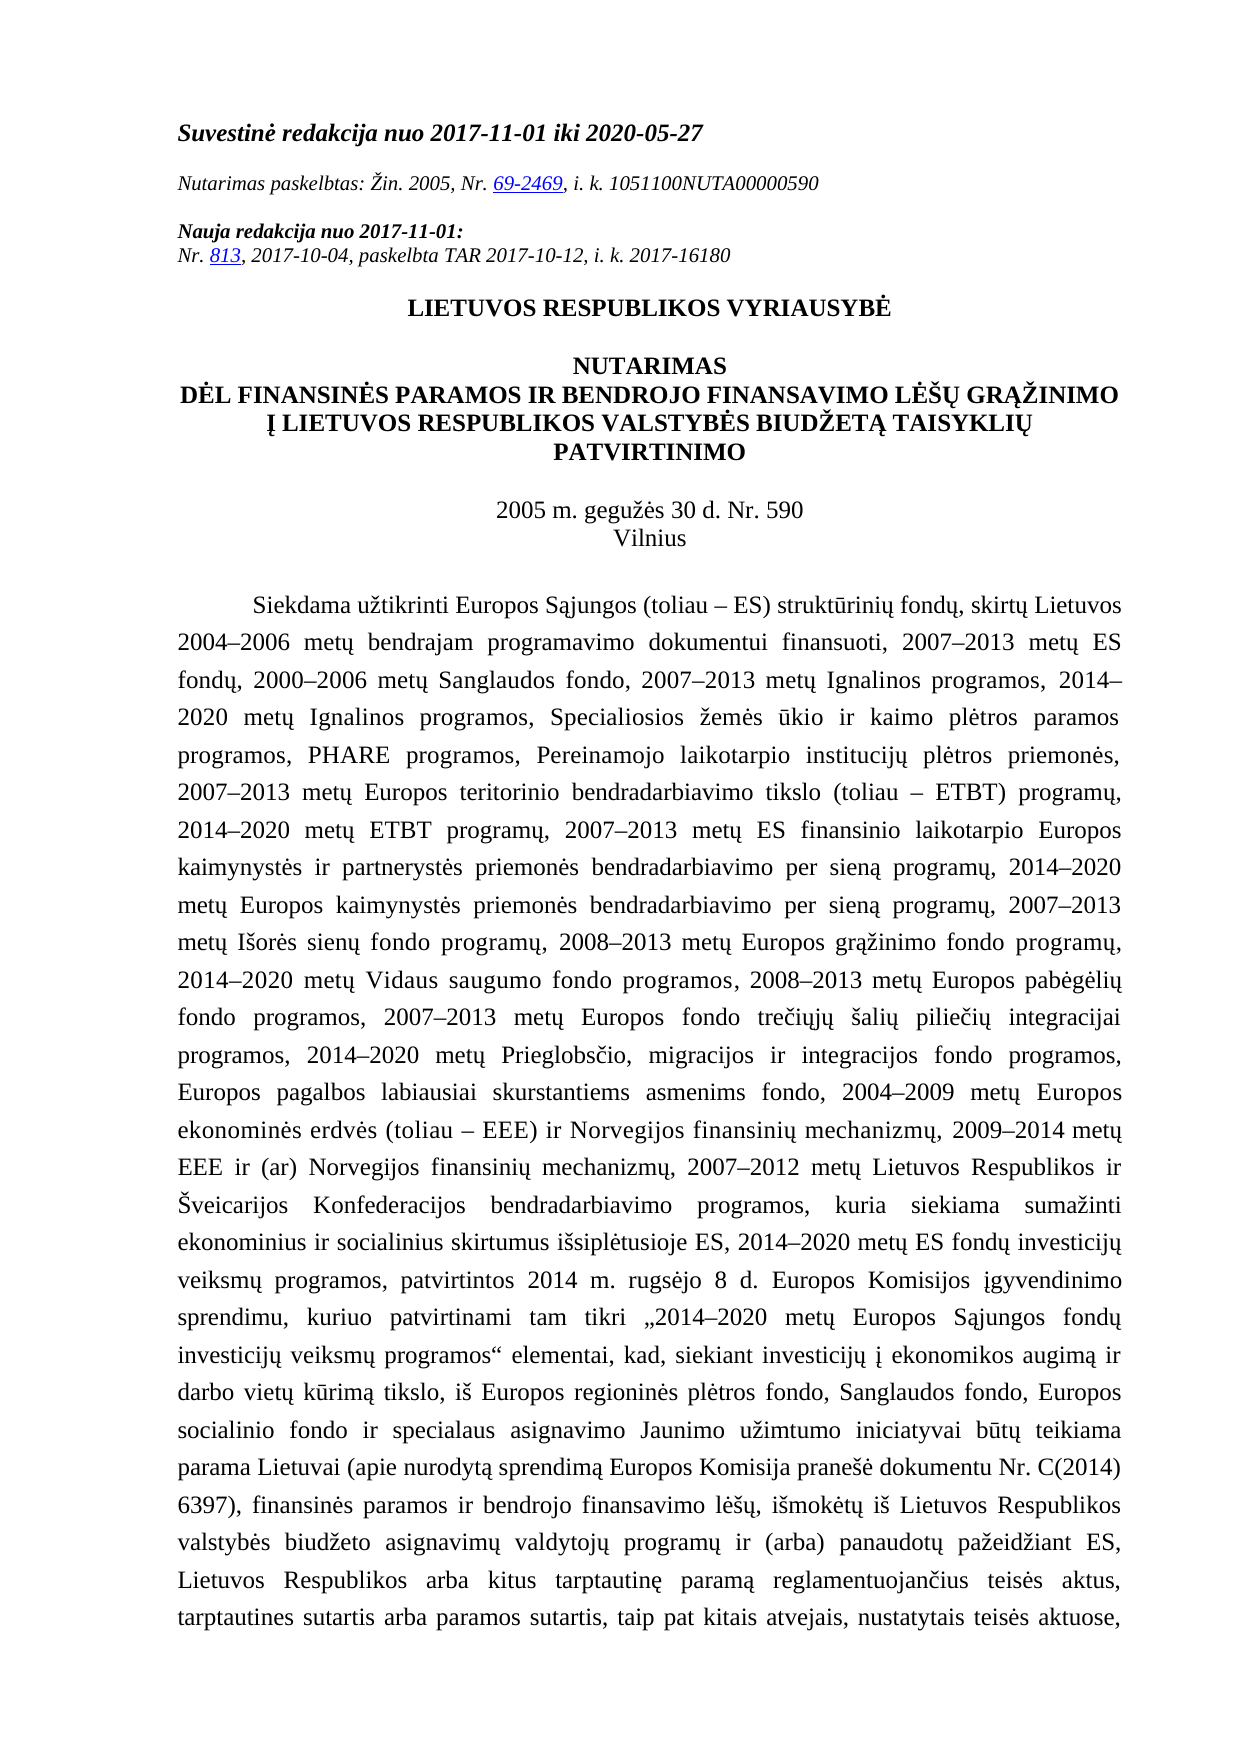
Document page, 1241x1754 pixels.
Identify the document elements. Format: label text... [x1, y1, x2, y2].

text Suvestinė redakcija nuo 2017-11-01 iki 2020-05-27 [177, 118, 1122, 147]
text Siekdama užtikrinti Europos Sąjungos (toliau – ES) struktūrinių fondų, skirtų Lietuvos 2004–2006 metų bendrajam programavimo dokumentui finansuoti, 2007–2013 metų ES fondų, 2000–2006 metų Sanglaudos fondo, 2007–2013 metų Ignalinos programos, 2014–2020 metų Ignalinos programos, Specialiosios žemės ūkio ir kaimo plėtros paramos programos, PHARE programos, Pereinamojo laikotarpio institucijų plėtros priemonės, 2007–2013 metų Europos teritorinio bendradarbiavimo tikslo (toliau – ETBT) programų, 2014–2020 metų ETBT programų, 2007–2013 metų ES finansinio laikotarpio Europos kaimynystės ir partnerystės priemonės bendradarbiavimo per sieną programų, 2014–2020 metų Europos kaimynystės priemonės bendradarbiavimo per sieną programų, 2007–2013 metų Išorės sienų fondo programų, 2008–2013 metų Europos grąžinimo fondo programų, 2014–2020 metų Vidaus saugumo fondo programos, 2008–2013 metų Europos pabėgėlių fondo programos, 2007–2013 metų Europos fondo trečiųjų šalių piliečių integracijai programos, 2014–2020 metų Prieglobsčio, migracijos ir integracijos fondo programos, Europos pagalbos labiausiai skurstantiems asmenims fondo, 2004–2009 metų Europos ekonominės erdvės (toliau – EEE) ir Norvegijos finansinių mechanizmų, 2009–2014 metų EEE ir (ar) Norvegijos finansinių mechanizmų, 2007–2012 metų Lietuvos Respublikos ir Šveicarijos Konfederacijos bendradarbiavimo programos, kuria siekiama sumažinti ekonominius ir socialinius skirtumus išsiplėtusioje ES, 2014–2020 metų ES fondų investicijų veiksmų programos, patvirtintos 2014 m. rugsėjo 8 d. Europos Komisijos įgyvendinimo sprendimu, kuriuo patvirtinami tam tikri „2014–2020 metų Europos Sąjungos fondų investicijų veiksmų programos“ elementai, kad, siekiant investicijų į ekonomikos augimą ir darbo vietų kūrimą tikslo, iš Europos regioninės plėtros fondo, Sanglaudos fondo, Europos socialinio fondo ir specialaus asignavimo Jaunimo užimtumo iniciatyvai būtų teikiama parama Lietuvai (apie nurodytą sprendimą Europos Komisija pranešė dokumentu Nr. C(2014) 6397), finansinės paramos ir bendrojo finansavimo lėšų, išmokėtų iš Lietuvos Respublikos valstybės biudžeto asignavimų valdytojų programų ir (arba) panaudotų pažeidžiant ES, Lietuvos Respublikos arba kitus tarptautinę paramą reglamentuojančius teisės aktus, tarptautines sutartis arba paramos sutartis, taip pat kitais atvejais, nustatytais teisės aktuose, [177, 581, 1122, 1631]
text LIETUVOS RESPUBLIKOS VYRIAUSYBĖ [177, 293, 1122, 322]
text DĖL FINANSINĖS PARAMOS IR BENDROJO FINANSAVIMO LĖŠŲ GRĄŽINIMO Į LIETUVOS RESPUBLIKOS VALSTYBĖS BIUDŽETĄ TAISYKLIŲ PATVIRTINIMO [177, 380, 1122, 466]
text Nauja redakcija nuo 2017-11-01: [177, 219, 1122, 243]
text Nutarimas paskelbtas: Žin. 2005, Nr. 69-2469, i. k. 1051100NUTA00000590 [177, 171, 1122, 195]
text Nr. 813, 2017-10-04, paskelbta TAR 2017-10-12, i. k. 2017-16180 [177, 243, 1122, 267]
text NUTARIMAS [177, 351, 1122, 380]
text 2005 m. gegužės 30 d. Nr. 590 [177, 495, 1122, 523]
text Vilnius [177, 523, 1122, 552]
